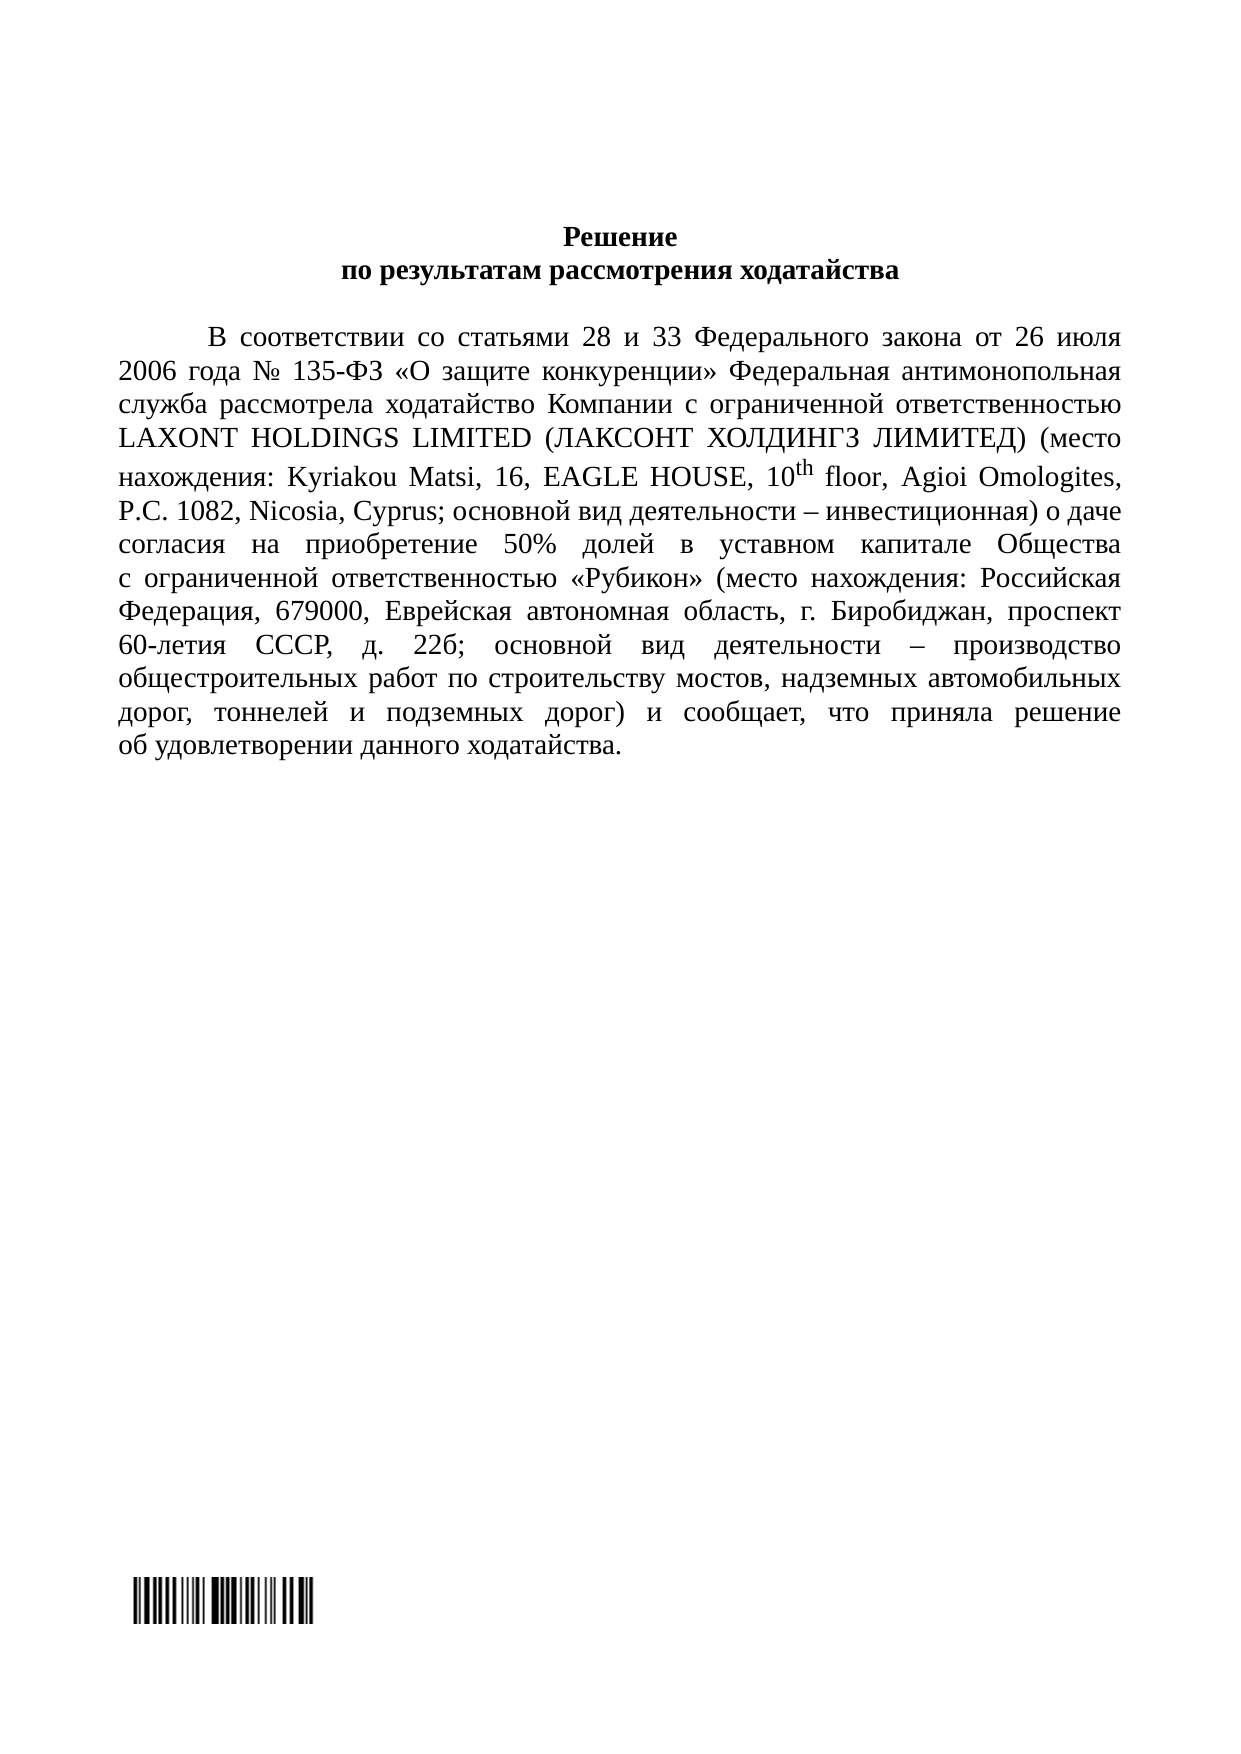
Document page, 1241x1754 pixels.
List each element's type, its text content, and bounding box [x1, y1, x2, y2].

text Решение [118, 219, 1122, 252]
picture [118, 1577, 331, 1624]
text В соответствии со статьями 28 и 33 Федерального закона от 26 июля 2006 года № 135-ФЗ «О защите конкуренции» Федеральная антимонопольная служба рассмотрела ходатайство Компании с ограниченной ответственностью LAXONT HOLDINGS LIMITED (ЛАКСОНТ ХОЛДИНГЗ ЛИМИТЕД) (место нахождения: Kyriakou Matsi, 16, EAGLE HOUSE, 10th floor, Agioi Omologites, P.C. 1082, Nicosia, Cyprus; основной вид деятельности – инвестиционная) о даче согласия на приобретение 50% долей в уставном капитале Общества с ограниченной ответственностью «Рубикон» (место нахождения: Российская Федерация, 679000, Еврейская автономная область, г. Биробиджан, проспект 60-летия СССР, д. 22б; основной вид деятельности – производство общестроительных работ по строительству мостов, надземных автомобильных дорог, тоннелей и подземных дорог) и сообщает, что приняла решение об удовлетворении данного ходатайства. [118, 319, 1122, 761]
text по результатам рассмотрения ходатайства [118, 252, 1122, 286]
